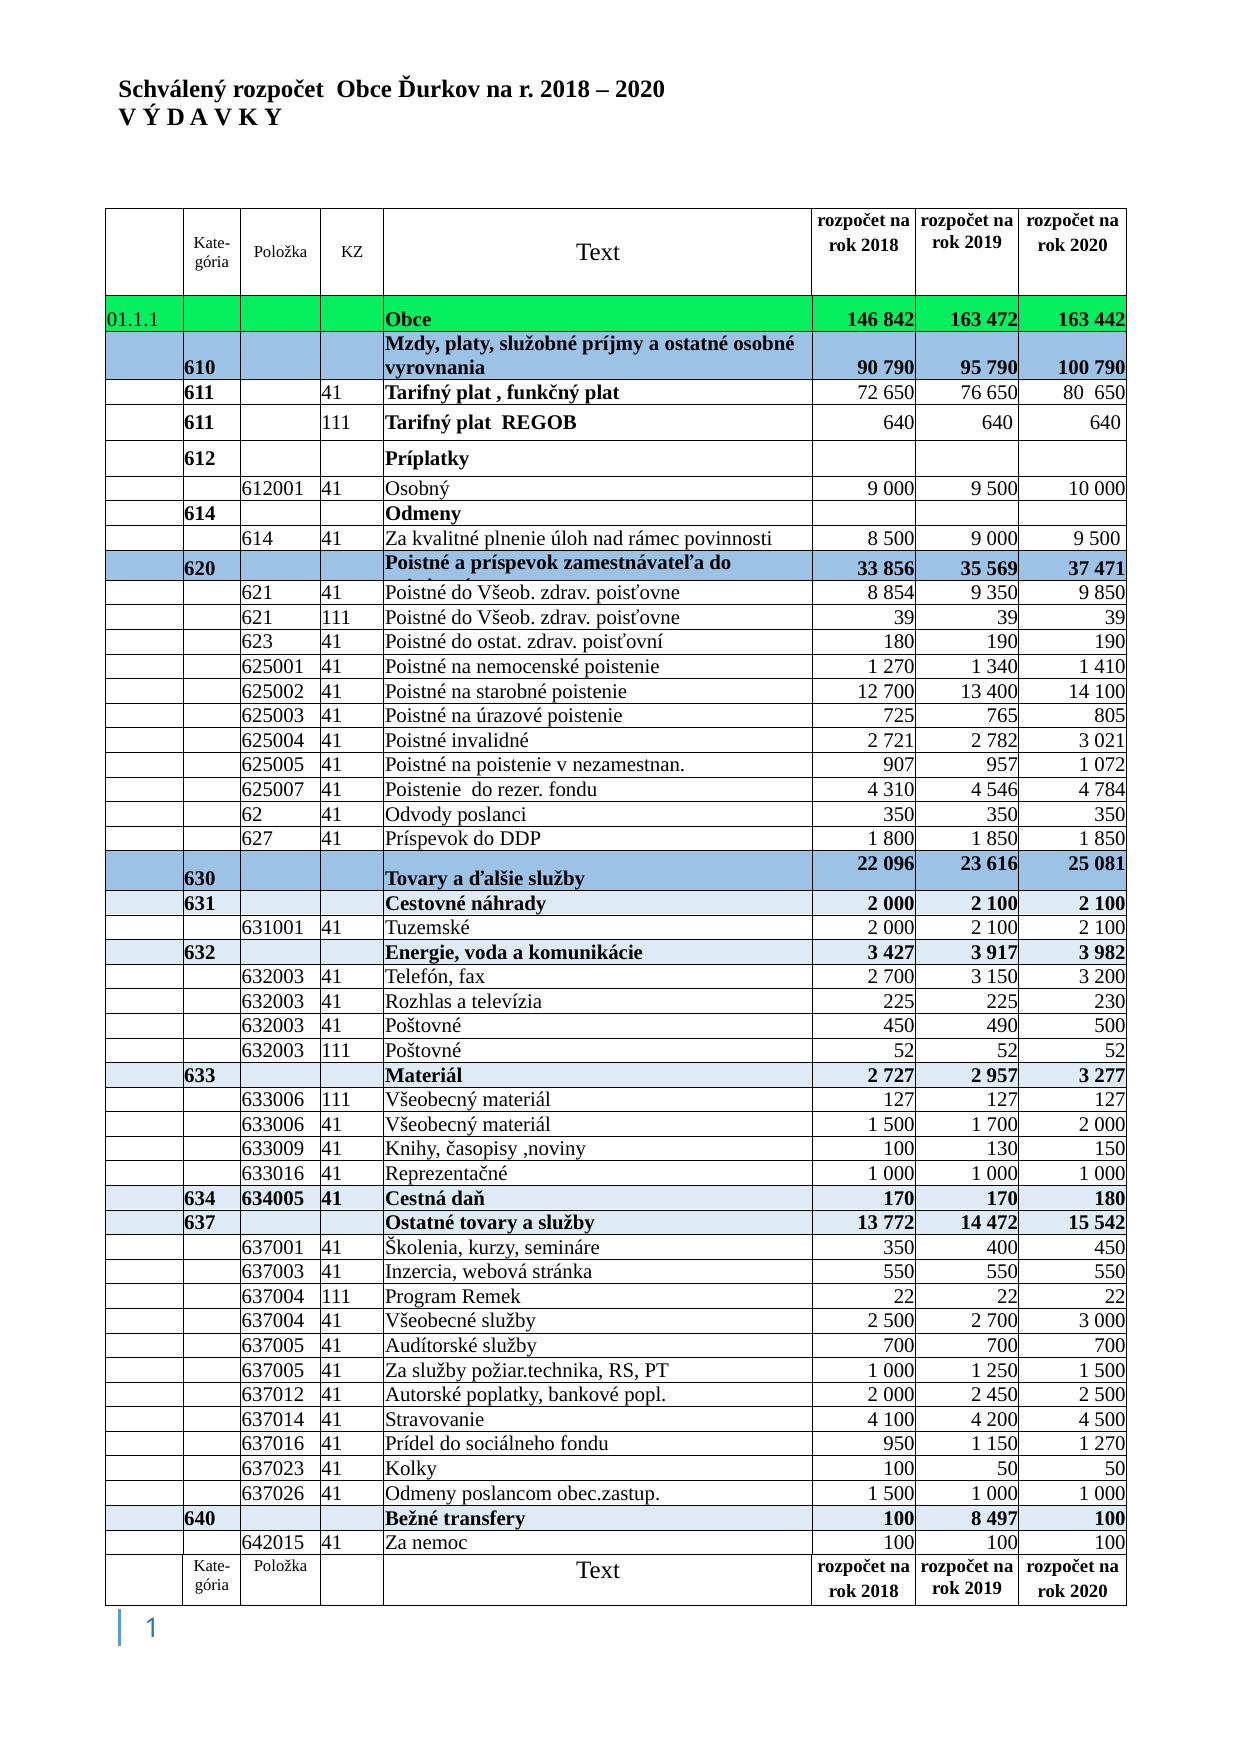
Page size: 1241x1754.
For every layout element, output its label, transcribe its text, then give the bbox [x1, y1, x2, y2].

table_cell [106, 891, 183, 914]
table_cell [321, 551, 383, 580]
table_cell [241, 332, 320, 379]
table_cell 625002 [241, 679, 320, 703]
table_cell 2 100 [1019, 891, 1126, 914]
table_cell 111 [321, 605, 383, 629]
table_cell 625005 [241, 753, 320, 776]
table_cell rozpočet na rok 2020 [1019, 1555, 1126, 1605]
table_cell 41 [321, 728, 383, 752]
table_cell 1 410 [1019, 655, 1126, 678]
table_cell 180 [813, 630, 915, 653]
table_cell Rozhlas a televízia [384, 989, 812, 1013]
table_cell [813, 501, 915, 525]
table_cell 637001 [241, 1235, 320, 1259]
table_cell [106, 1358, 183, 1382]
table_cell Telefón, fax [384, 965, 812, 988]
table_cell 8 854 [813, 581, 915, 604]
table_cell 637026 [241, 1481, 320, 1504]
table_cell [106, 1383, 183, 1406]
table_cell 1 500 [813, 1481, 915, 1504]
table_cell [241, 551, 320, 580]
table_cell 350 [916, 802, 1018, 826]
table_cell 805 [1019, 704, 1126, 727]
table_cell [321, 441, 383, 476]
table_cell 12 700 [813, 679, 915, 703]
table_cell 41 [321, 526, 383, 549]
table_cell [184, 1014, 240, 1037]
table_cell 1 250 [916, 1358, 1018, 1382]
table_cell [916, 441, 1018, 476]
table_cell [106, 630, 183, 653]
table_cell Bežné transfery [384, 1506, 812, 1530]
table_cell [321, 891, 383, 914]
table_cell 2 500 [1019, 1383, 1126, 1406]
table_cell 610 [184, 332, 240, 379]
table_cell Cestovné náhrady [384, 891, 812, 914]
table_cell [184, 753, 240, 776]
table_cell [184, 1531, 240, 1554]
table_cell [184, 581, 240, 604]
table_cell [106, 1531, 183, 1554]
table_cell 41 [321, 1334, 383, 1357]
table_cell 52 [813, 1039, 915, 1062]
table_cell [106, 526, 183, 549]
table_cell 100 [813, 1506, 915, 1530]
table_cell [321, 1063, 383, 1087]
table_cell 627 [241, 827, 320, 850]
table_cell 640 [1019, 405, 1126, 440]
table_cell 3 150 [916, 965, 1018, 988]
table_cell [106, 1235, 183, 1259]
table_cell 9 000 [813, 477, 915, 500]
table_cell 33 856 [813, 551, 915, 580]
table_header Položka [241, 209, 320, 294]
table_cell 621 [241, 581, 320, 604]
table_cell [241, 1063, 320, 1087]
table_cell 2 700 [916, 1309, 1018, 1332]
table_cell [106, 1137, 183, 1160]
table_cell 41 [321, 827, 383, 850]
table_cell 950 [813, 1432, 915, 1455]
table_cell 2 000 [813, 1383, 915, 1406]
table_cell [184, 802, 240, 826]
table_cell rozpočet na rok 2019 [916, 1555, 1018, 1605]
table_cell Knihy, časopisy ,noviny [384, 1137, 812, 1160]
table_cell 41 [321, 1531, 383, 1554]
table_cell [106, 802, 183, 826]
table_cell [106, 1088, 183, 1111]
table_cell Obce [384, 296, 812, 331]
table_cell 632003 [241, 1014, 320, 1037]
table_cell 41 [321, 802, 383, 826]
table_cell 3 982 [1019, 940, 1126, 964]
table_cell Poistné na úrazové poistenie [384, 704, 812, 727]
table_cell 37 471 [1019, 551, 1126, 580]
table_cell 620 [184, 551, 240, 580]
table_cell 95 790 [916, 332, 1018, 379]
table_cell Mzdy, platy, služobné príjmy a ostatné osobné vyrovnania [384, 332, 812, 379]
table_cell [184, 728, 240, 752]
table_cell 1 850 [1019, 827, 1126, 850]
table_cell 39 [813, 605, 915, 629]
table_cell 3 427 [813, 940, 915, 964]
table_cell 2 450 [916, 1383, 1018, 1406]
table_cell 41 [321, 630, 383, 653]
table_cell 62 [241, 802, 320, 826]
table_cell [106, 1456, 183, 1480]
table_cell 1 340 [916, 655, 1018, 678]
table_cell 3 277 [1019, 1063, 1126, 1087]
table_cell 22 [916, 1284, 1018, 1308]
table_cell 631001 [241, 916, 320, 939]
table_cell 612 [184, 441, 240, 476]
table_cell 631 [184, 891, 240, 914]
table_cell [184, 679, 240, 703]
table_cell 1 072 [1019, 753, 1126, 776]
table_cell 41 [321, 1309, 383, 1332]
table_cell [106, 1211, 183, 1234]
table_cell 612001 [241, 477, 320, 500]
text Schválený rozpočet Obce Ďurkov na r. 2018 – 2020 [118, 74, 1122, 102]
table_cell 41 [321, 1235, 383, 1259]
table_cell 10 000 [1019, 477, 1126, 500]
table_cell [184, 1358, 240, 1382]
table_cell 614 [184, 501, 240, 525]
table_cell 41 [321, 704, 383, 727]
table_cell 170 [813, 1186, 915, 1209]
table_cell 41 [321, 655, 383, 678]
table_cell 625001 [241, 655, 320, 678]
table_cell 2 100 [916, 916, 1018, 939]
table_cell 3 917 [916, 940, 1018, 964]
table_cell 163 472 [916, 296, 1018, 331]
table_cell Za služby požiar.technika, RS, PT [384, 1358, 812, 1382]
table_cell 1 150 [916, 1432, 1018, 1455]
table_cell 623 [241, 630, 320, 653]
table_cell [106, 989, 183, 1013]
table_cell [106, 679, 183, 703]
table_cell 01.1.1 [106, 296, 183, 331]
table_cell 41 [321, 1161, 383, 1185]
table_cell Poistné a príspevok zamestnávateľa do poisťovní [384, 551, 812, 580]
table_cell 180 [1019, 1186, 1126, 1209]
table_cell 150 [1019, 1137, 1126, 1160]
table_cell 700 [916, 1334, 1018, 1357]
table_cell Položka [241, 1555, 320, 1605]
table_cell [184, 989, 240, 1013]
table_cell 632003 [241, 1039, 320, 1062]
table_cell 163 442 [1019, 296, 1126, 331]
table_cell 450 [813, 1014, 915, 1037]
table_cell Všeobecný materiál [384, 1088, 812, 1111]
table_cell [106, 1284, 183, 1308]
table_cell 350 [1019, 802, 1126, 826]
table_cell 633006 [241, 1112, 320, 1136]
table_cell Poštovné [384, 1014, 812, 1037]
table_cell [184, 1432, 240, 1455]
table_cell 41 [321, 1432, 383, 1455]
table_cell Odmeny poslancom obec.zastup. [384, 1481, 812, 1504]
table_cell [241, 851, 320, 890]
table_cell [106, 1039, 183, 1062]
table_cell 25 081 [1019, 851, 1126, 890]
table_cell [106, 965, 183, 988]
table_cell 2 721 [813, 728, 915, 752]
table_cell 111 [321, 1284, 383, 1308]
table_cell 127 [1019, 1088, 1126, 1111]
table_cell 22 [1019, 1284, 1126, 1308]
table_cell 1 000 [1019, 1481, 1126, 1504]
table_cell 80 650 [1019, 380, 1126, 404]
table_cell 637023 [241, 1456, 320, 1480]
table_cell 637004 [241, 1309, 320, 1332]
table_cell 39 [1019, 605, 1126, 629]
table_cell Audítorské služby [384, 1334, 812, 1357]
table_cell [184, 1383, 240, 1406]
table_cell [321, 1555, 383, 1605]
table_cell 190 [1019, 630, 1126, 653]
table_cell 625007 [241, 778, 320, 801]
table_cell [106, 1555, 182, 1605]
table_cell 190 [916, 630, 1018, 653]
table_cell [184, 1407, 240, 1431]
table_cell Odmeny [384, 501, 812, 525]
table_cell Všeobecný materiál [384, 1112, 812, 1136]
table_cell 41 [321, 778, 383, 801]
table_cell 350 [813, 1235, 915, 1259]
table_cell Kate- gória [183, 1555, 240, 1605]
table_cell [184, 1161, 240, 1185]
table_cell 637005 [241, 1334, 320, 1357]
table_cell [321, 332, 383, 379]
table_cell [184, 630, 240, 653]
table_cell [106, 1161, 183, 1185]
table_cell 634005 [241, 1186, 320, 1209]
table_cell Za kvalitné plnenie úloh nad rámec povinnosti [384, 526, 812, 549]
table_cell 100 [916, 1531, 1018, 1554]
table_cell 637004 [241, 1284, 320, 1308]
table_cell 127 [916, 1088, 1018, 1111]
table_cell 637014 [241, 1407, 320, 1431]
table_cell 621 [241, 605, 320, 629]
table_cell 100 [813, 1531, 915, 1554]
table_cell Prídel do sociálneho fondu [384, 1432, 812, 1455]
table_cell [106, 501, 183, 525]
table_cell [184, 1112, 240, 1136]
table_cell [106, 778, 183, 801]
table_header Text [384, 209, 811, 294]
table_cell 9 850 [1019, 581, 1126, 604]
table_cell 4 784 [1019, 778, 1126, 801]
table_cell 41 [321, 1358, 383, 1382]
table_cell 100 [813, 1456, 915, 1480]
table_cell 41 [321, 1260, 383, 1283]
table_cell 957 [916, 753, 1018, 776]
table_cell Školenia, kurzy, semináre [384, 1235, 812, 1259]
table_header Kate- gória [184, 209, 240, 294]
table_cell 1 500 [813, 1112, 915, 1136]
table_header rozpočet na rok 2020 [1019, 209, 1126, 294]
table_cell [241, 891, 320, 914]
table_cell [241, 405, 320, 440]
table_cell 170 [916, 1186, 1018, 1209]
table_cell [106, 605, 183, 629]
table_cell 2 500 [813, 1309, 915, 1332]
table_cell [916, 501, 1018, 525]
table_cell 2 100 [916, 891, 1018, 914]
table_cell [106, 1186, 183, 1209]
table_cell Poistné do ostat. zdrav. poisťovní [384, 630, 812, 653]
table_cell 640 [184, 1506, 240, 1530]
table_cell [241, 1506, 320, 1530]
table_cell Poistné na nemocenské poistenie [384, 655, 812, 678]
table_cell 550 [916, 1260, 1018, 1283]
table_cell 640 [813, 405, 915, 440]
table_cell 725 [813, 704, 915, 727]
table_cell [241, 1211, 320, 1234]
table_cell Reprezentačné [384, 1161, 812, 1185]
table_cell 52 [1019, 1039, 1126, 1062]
table_cell 41 [321, 753, 383, 776]
table_cell 1 000 [1019, 1161, 1126, 1185]
table_cell 14 100 [1019, 679, 1126, 703]
table_cell 41 [321, 679, 383, 703]
table_cell 41 [321, 989, 383, 1013]
table_cell 642015 [241, 1531, 320, 1554]
table_cell 625003 [241, 704, 320, 727]
table_cell Poistné na poistenie v nezamestnan. [384, 753, 812, 776]
table_cell 4 500 [1019, 1407, 1126, 1431]
table_cell 41 [321, 1383, 383, 1406]
table_cell 3 000 [1019, 1309, 1126, 1332]
table_cell [106, 1432, 183, 1455]
table_cell 490 [916, 1014, 1018, 1037]
table_cell 1 850 [916, 827, 1018, 850]
table_cell [1019, 441, 1126, 476]
table_cell [106, 655, 183, 678]
table_cell 614 [241, 526, 320, 549]
table_cell 23 616 [916, 851, 1018, 890]
table_cell [106, 551, 183, 580]
table_cell 633006 [241, 1088, 320, 1111]
table_cell 2 782 [916, 728, 1018, 752]
table_cell Príspevok do DDP [384, 827, 812, 850]
table_cell 130 [916, 1137, 1018, 1160]
table_cell 41 [321, 916, 383, 939]
table_cell Za nemoc [384, 1531, 812, 1554]
table_cell [321, 296, 383, 331]
table_cell 1 000 [916, 1161, 1018, 1185]
table_cell [184, 1260, 240, 1283]
table_cell [106, 940, 183, 964]
table_cell [106, 1112, 183, 1136]
table_cell [184, 916, 240, 939]
table_cell 4 100 [813, 1407, 915, 1431]
table_cell [321, 851, 383, 890]
table_cell 35 569 [916, 551, 1018, 580]
table_cell [241, 441, 320, 476]
table_cell 1 270 [1019, 1432, 1126, 1455]
table_cell Všeobecné služby [384, 1309, 812, 1332]
table_cell 400 [916, 1235, 1018, 1259]
table_cell [184, 1456, 240, 1480]
table_cell 611 [184, 405, 240, 440]
table_cell 4 310 [813, 778, 915, 801]
table_cell [184, 1137, 240, 1160]
table_cell 1 000 [813, 1358, 915, 1382]
table_cell [106, 477, 183, 500]
table_cell rozpočet na rok 2018 [812, 1555, 915, 1605]
table_cell 640 [916, 405, 1018, 440]
table_cell 4 546 [916, 778, 1018, 801]
table_cell 15 542 [1019, 1211, 1126, 1234]
table_cell 1 270 [813, 655, 915, 678]
table_cell 632 [184, 940, 240, 964]
table_cell [241, 940, 320, 964]
table_cell 9 500 [1019, 526, 1126, 549]
table_cell 633016 [241, 1161, 320, 1185]
table_cell 637 [184, 1211, 240, 1234]
table_cell 41 [321, 477, 383, 500]
table_cell 230 [1019, 989, 1126, 1013]
table_cell 41 [321, 1481, 383, 1504]
table_cell 100 790 [1019, 332, 1126, 379]
table_cell [106, 441, 183, 476]
table_header KZ [321, 209, 383, 294]
table_cell 625004 [241, 728, 320, 752]
table_cell [106, 405, 183, 440]
table_cell 700 [813, 1334, 915, 1357]
table_cell 1 500 [1019, 1358, 1126, 1382]
table_cell Poštovné [384, 1039, 812, 1062]
table_cell [106, 728, 183, 752]
table_cell 1 800 [813, 827, 915, 850]
table_cell 100 [1019, 1531, 1126, 1554]
table_cell 127 [813, 1088, 915, 1111]
table_cell 41 [321, 581, 383, 604]
table_header [106, 209, 183, 294]
table_cell Tarifný plat , funkčný plat [384, 380, 812, 404]
table_cell [106, 581, 183, 604]
table_cell Odvody poslanci [384, 802, 812, 826]
table_cell 225 [813, 989, 915, 1013]
table_cell Kolky [384, 1456, 812, 1480]
table_cell Osobný [384, 477, 812, 500]
table_cell [106, 1063, 183, 1087]
table_cell [106, 704, 183, 727]
table_cell 41 [321, 380, 383, 404]
table_cell 13 400 [916, 679, 1018, 703]
table_cell 41 [321, 1014, 383, 1037]
table_cell 2 700 [813, 965, 915, 988]
table_cell 90 790 [813, 332, 915, 379]
text V Ý D A V K Y [118, 102, 1122, 131]
table_cell Cestná daň [384, 1186, 812, 1209]
table_cell 100 [1019, 1506, 1126, 1530]
table_cell Energie, voda a komunikácie [384, 940, 812, 964]
table_cell [241, 501, 320, 525]
table_cell [321, 1506, 383, 1530]
table_cell 1 000 [916, 1481, 1018, 1504]
table_cell 611 [184, 380, 240, 404]
table_cell [184, 1284, 240, 1308]
table_cell [106, 1334, 183, 1357]
table_cell 637005 [241, 1358, 320, 1382]
table_cell 634 [184, 1186, 240, 1209]
table_cell 41 [321, 965, 383, 988]
table_cell 2 000 [813, 891, 915, 914]
table_cell 637003 [241, 1260, 320, 1283]
table_cell [106, 1014, 183, 1037]
table_cell [106, 916, 183, 939]
table_cell 2 000 [813, 916, 915, 939]
table_cell Inzercia, webová stránka [384, 1260, 812, 1283]
table_cell 41 [321, 1407, 383, 1431]
table_cell 41 [321, 1137, 383, 1160]
table_cell 2 957 [916, 1063, 1018, 1087]
table_cell Materiál [384, 1063, 812, 1087]
table_cell 9 350 [916, 581, 1018, 604]
table_cell 9 000 [916, 526, 1018, 549]
table_cell [106, 753, 183, 776]
table_cell [184, 1235, 240, 1259]
table_cell 765 [916, 704, 1018, 727]
table_cell 630 [184, 851, 240, 890]
table_cell [106, 1407, 183, 1431]
table_cell 111 [321, 1088, 383, 1111]
table_cell Poistné do Všeob. zdrav. poisťovne [384, 605, 812, 629]
table_cell 111 [321, 405, 383, 440]
table_cell [106, 380, 183, 404]
table_cell Stravovanie [384, 1407, 812, 1431]
table_cell [1019, 501, 1126, 525]
table_cell 39 [916, 605, 1018, 629]
table_cell [184, 1088, 240, 1111]
table_cell 8 500 [813, 526, 915, 549]
table_cell 907 [813, 753, 915, 776]
table_cell [241, 296, 320, 331]
table_cell 52 [916, 1039, 1018, 1062]
table_cell Poistné invalidné [384, 728, 812, 752]
table_header rozpočet na rok 2018 [812, 209, 915, 294]
table_cell 2 100 [1019, 916, 1126, 939]
table_cell Text [384, 1555, 811, 1605]
table_cell [106, 1309, 183, 1332]
table_cell Poistné do Všeob. zdrav. poisťovne [384, 581, 812, 604]
table_cell 8 497 [916, 1506, 1018, 1530]
table_cell 632003 [241, 989, 320, 1013]
table_cell 350 [813, 802, 915, 826]
table_cell 22 [813, 1284, 915, 1308]
table_cell [106, 827, 183, 850]
table_cell [184, 655, 240, 678]
table_cell [184, 778, 240, 801]
table_cell 1 700 [916, 1112, 1018, 1136]
table_cell 637016 [241, 1432, 320, 1455]
table_cell Poistenie do rezer. fondu [384, 778, 812, 801]
table_cell 2 727 [813, 1063, 915, 1087]
table_cell 2 000 [1019, 1112, 1126, 1136]
table_cell [106, 851, 183, 890]
table_cell [241, 380, 320, 404]
table_cell Autorské poplatky, bankové popl. [384, 1383, 812, 1406]
table_cell 632003 [241, 965, 320, 988]
table_cell Tarifný plat REGOB [384, 405, 812, 440]
table_cell 100 [813, 1137, 915, 1160]
table_cell [184, 827, 240, 850]
table_cell [184, 526, 240, 549]
table_cell [184, 1039, 240, 1062]
table_cell 633009 [241, 1137, 320, 1160]
table_cell [184, 965, 240, 988]
table_cell Tuzemské [384, 916, 812, 939]
table_cell 550 [1019, 1260, 1126, 1283]
table_cell 500 [1019, 1014, 1126, 1037]
table_cell [106, 1481, 183, 1504]
table_cell 225 [916, 989, 1018, 1013]
table_cell 633 [184, 1063, 240, 1087]
table_cell [184, 1481, 240, 1504]
table_cell 111 [321, 1039, 383, 1062]
table_cell 637012 [241, 1383, 320, 1406]
table_cell [106, 332, 183, 379]
table_cell [184, 477, 240, 500]
table_cell Tovary a ďalšie služby [384, 851, 812, 890]
table_cell [321, 940, 383, 964]
table_cell [321, 1211, 383, 1234]
table_cell 146 842 [813, 296, 915, 331]
table_cell [184, 605, 240, 629]
table_cell 3 021 [1019, 728, 1126, 752]
table_cell 41 [321, 1456, 383, 1480]
table_cell 76 650 [916, 380, 1018, 404]
table_cell 4 200 [916, 1407, 1018, 1431]
table_cell 14 472 [916, 1211, 1018, 1234]
table_cell 450 [1019, 1235, 1126, 1259]
table_cell [813, 441, 915, 476]
table_cell 9 500 [916, 477, 1018, 500]
table_cell 13 772 [813, 1211, 915, 1234]
table_cell [106, 1260, 183, 1283]
table_cell Príplatky [384, 441, 812, 476]
table_cell 41 [321, 1112, 383, 1136]
table_cell [184, 1334, 240, 1357]
table_cell 50 [916, 1456, 1018, 1480]
table_cell [321, 501, 383, 525]
table_cell [106, 1506, 183, 1530]
table_cell 41 [321, 1186, 383, 1209]
table_cell Poistné na starobné poistenie [384, 679, 812, 703]
table_cell Ostatné tovary a služby [384, 1211, 812, 1234]
table_cell 700 [1019, 1334, 1126, 1357]
table_cell 3 200 [1019, 965, 1126, 988]
table_cell [184, 1309, 240, 1332]
table_cell Program Remek [384, 1284, 812, 1308]
table_cell 72 650 [813, 380, 915, 404]
table_cell [184, 704, 240, 727]
table_cell 550 [813, 1260, 915, 1283]
table_cell 22 096 [813, 851, 915, 890]
table_cell 1 000 [813, 1161, 915, 1185]
table_cell [184, 296, 240, 331]
table_cell 50 [1019, 1456, 1126, 1480]
table_header rozpočet na rok 2019 [916, 209, 1018, 294]
